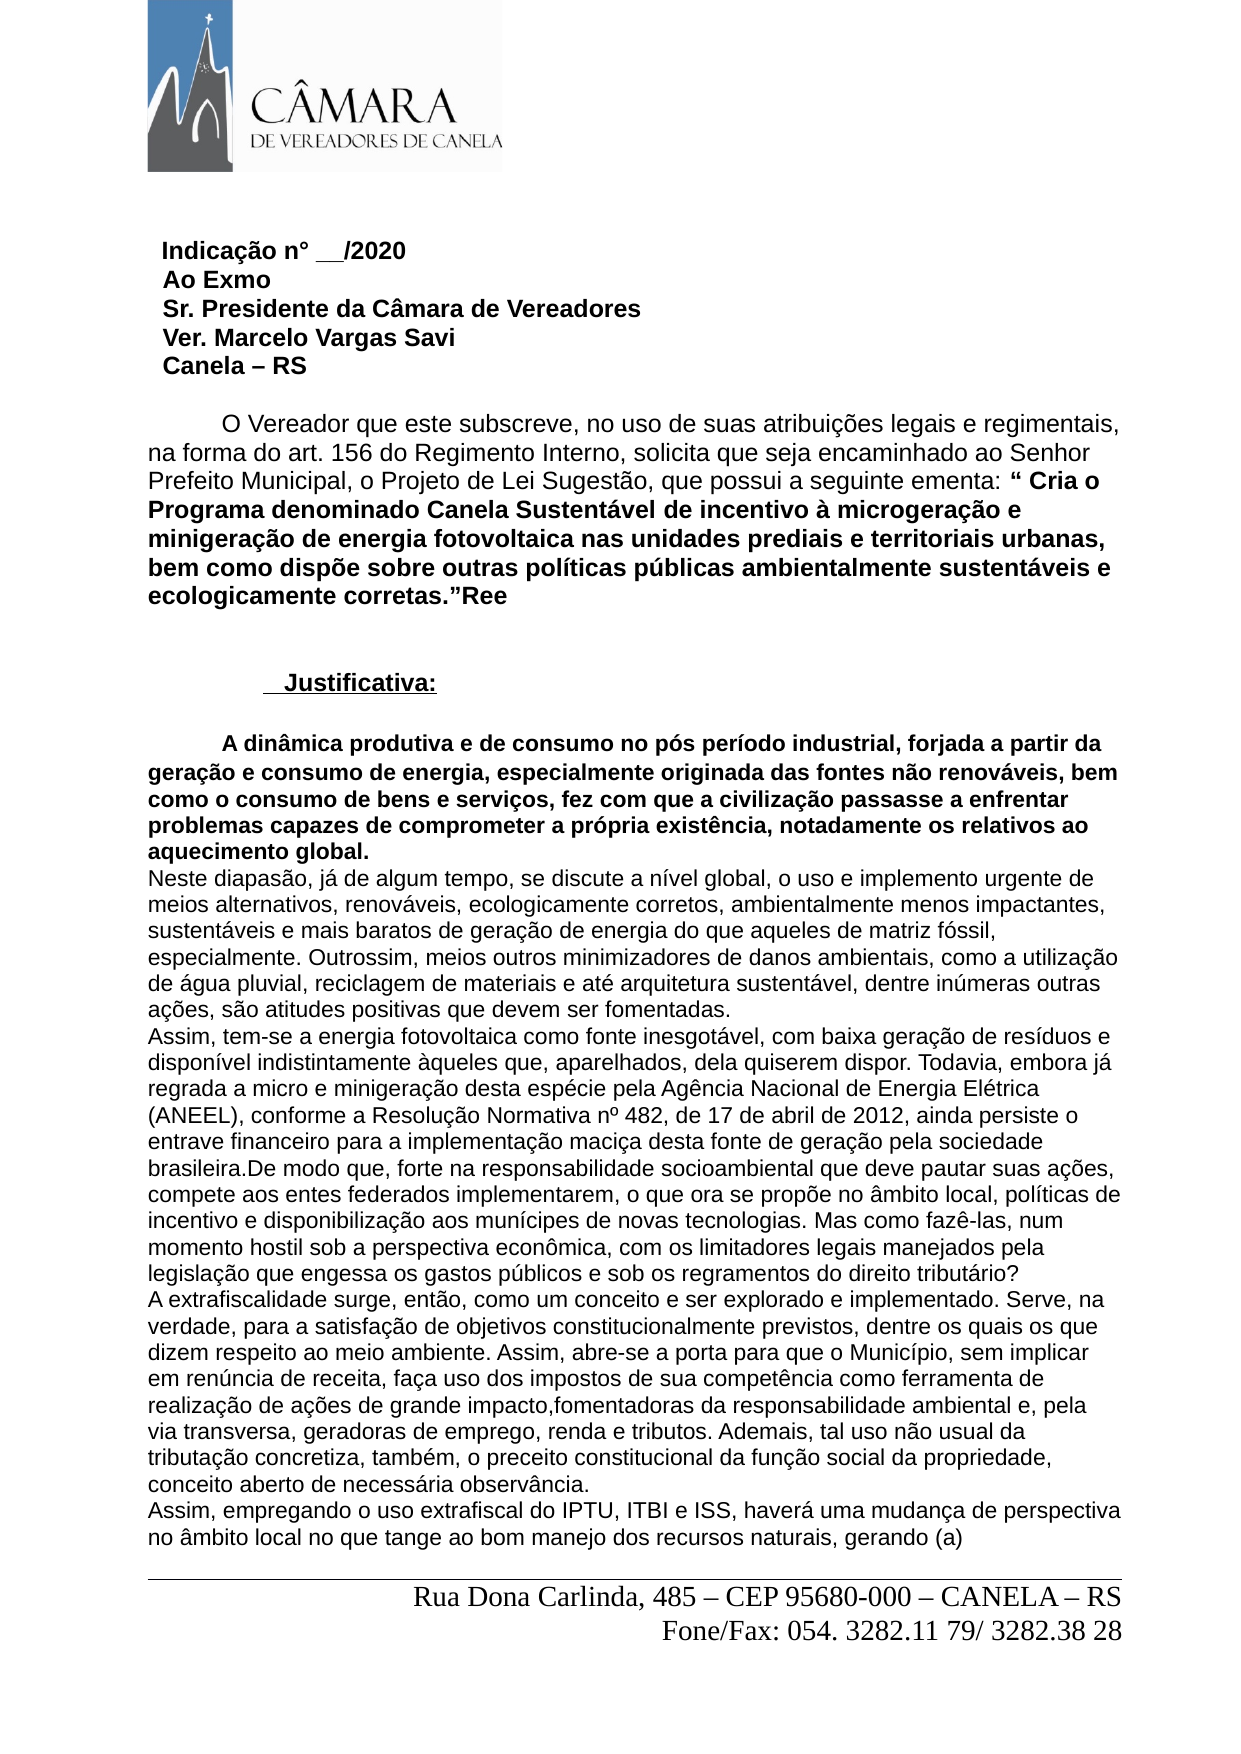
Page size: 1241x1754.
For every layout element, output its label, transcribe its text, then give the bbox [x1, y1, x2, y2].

text Assim, tem-se a energia fotovoltaica como fonte inesgotável, com baixa geração de resíduos e disponível indistintamente àqueles que, aparelhados, dela quiserem dispor. Todavia, embora já regrada a micro e minigeração desta espécie pela Agência Nacional de Energia Elétrica (ANEEL), conforme a Resolução Normativa nº 482, de 17 de abril de 2012, ainda persiste o entrave financeiro para a implementação maciça desta fonte de geração pela sociedade brasileira.De modo que, forte na responsabilidade socioambiental que deve pautar suas ações, compete aos entes federados implementarem, o que ora se propõe no âmbito local, políticas de incentivo e disponibilização aos munícipes de novas tecnologias. Mas como fazê-las, num momento hostil sob a perspectiva econômica, com os limitadores legais manejados pela legislação que engessa os gastos públicos e sob os regramentos do direito tributário? [148, 1023, 1122, 1286]
text A dinâmica produtiva e de consumo no pós período industrial, forjada a partir da geração e consumo de energia, especialmente originada das fontes não renováveis, bem como o consumo de bens e serviços, fez com que a civilização passasse a enfrentar problemas capazes de comprometer a própria existência, notadamente os relativos ao aquecimento global. [148, 725, 1122, 864]
text Justificativa: [148, 668, 1122, 696]
text O Vereador que este subscreve, no uso de suas atribuições legais e regimentais, [148, 409, 1122, 438]
text Ao Exmo [148, 265, 1122, 294]
text Neste diapasão, já de algum tempo, se discute a nível global, o uso e implemento urgente de meios alternativos, renováveis, ecologicamente corretos, ambientalmente menos impactantes, sustentáveis e mais baratos de geração de energia do que aqueles de matriz fóssil, especialmente. Outrossim, meios outros minimizadores de danos ambientais, como a utilização de água pluvial, reciclagem de materiais e até arquitetura sustentável, dentre inúmeras outras ações, são atitudes positivas que devem ser fomentadas. [148, 864, 1122, 1023]
text A extrafiscalidade surge, então, como um conceito e ser explorado e implementado. Serve, na verdade, para a satisfação de objetivos constitucionalmente previstos, dentre os quais os que dizem respeito ao meio ambiente. Assim, abre-se a porta para que o Município, sem implicar em renúncia de receita, faça uso dos impostos de sua competência como ferramenta de realização de ações de grande impacto,fomentadoras da responsabilidade ambiental e, pela via transversa, geradoras de emprego, renda e tributos. Ademais, tal uso não usual da tributação concretiza, também, o preceito constitucional da função social da propriedade, conceito aberto de necessária observância. [148, 1286, 1122, 1497]
text Indicação n° __/2020 [148, 236, 1122, 265]
text Sr. Presidente da Câmara de Vereadores [148, 294, 1122, 323]
text na forma do art. 156 do Regimento Interno, solicita que seja encaminhado ao Senhor [148, 438, 1122, 466]
text Ver. Marcelo Vargas Savi [148, 323, 1122, 351]
text Prefeito Municipal, o Projeto de Lei Sugestão, que possui a seguinte ementa: “ Cria o Programa denominado Canela Sustentável de incentivo à microgeração e minigeração de energia fotovoltaica nas unidades prediais e territoriais urbanas, bem como dispõe sobre outras políticas públicas ambientalmente sustentáveis e ecologicamente corretas.”Ree [148, 466, 1122, 610]
text Canela – RS [148, 351, 1122, 380]
text Assim, empregando o uso extrafiscal do IPTU, ITBI e ISS, haverá uma mudança de perspectiva no âmbito local no que tange ao bom manejo dos recursos naturais, gerando (a) [148, 1497, 1122, 1550]
